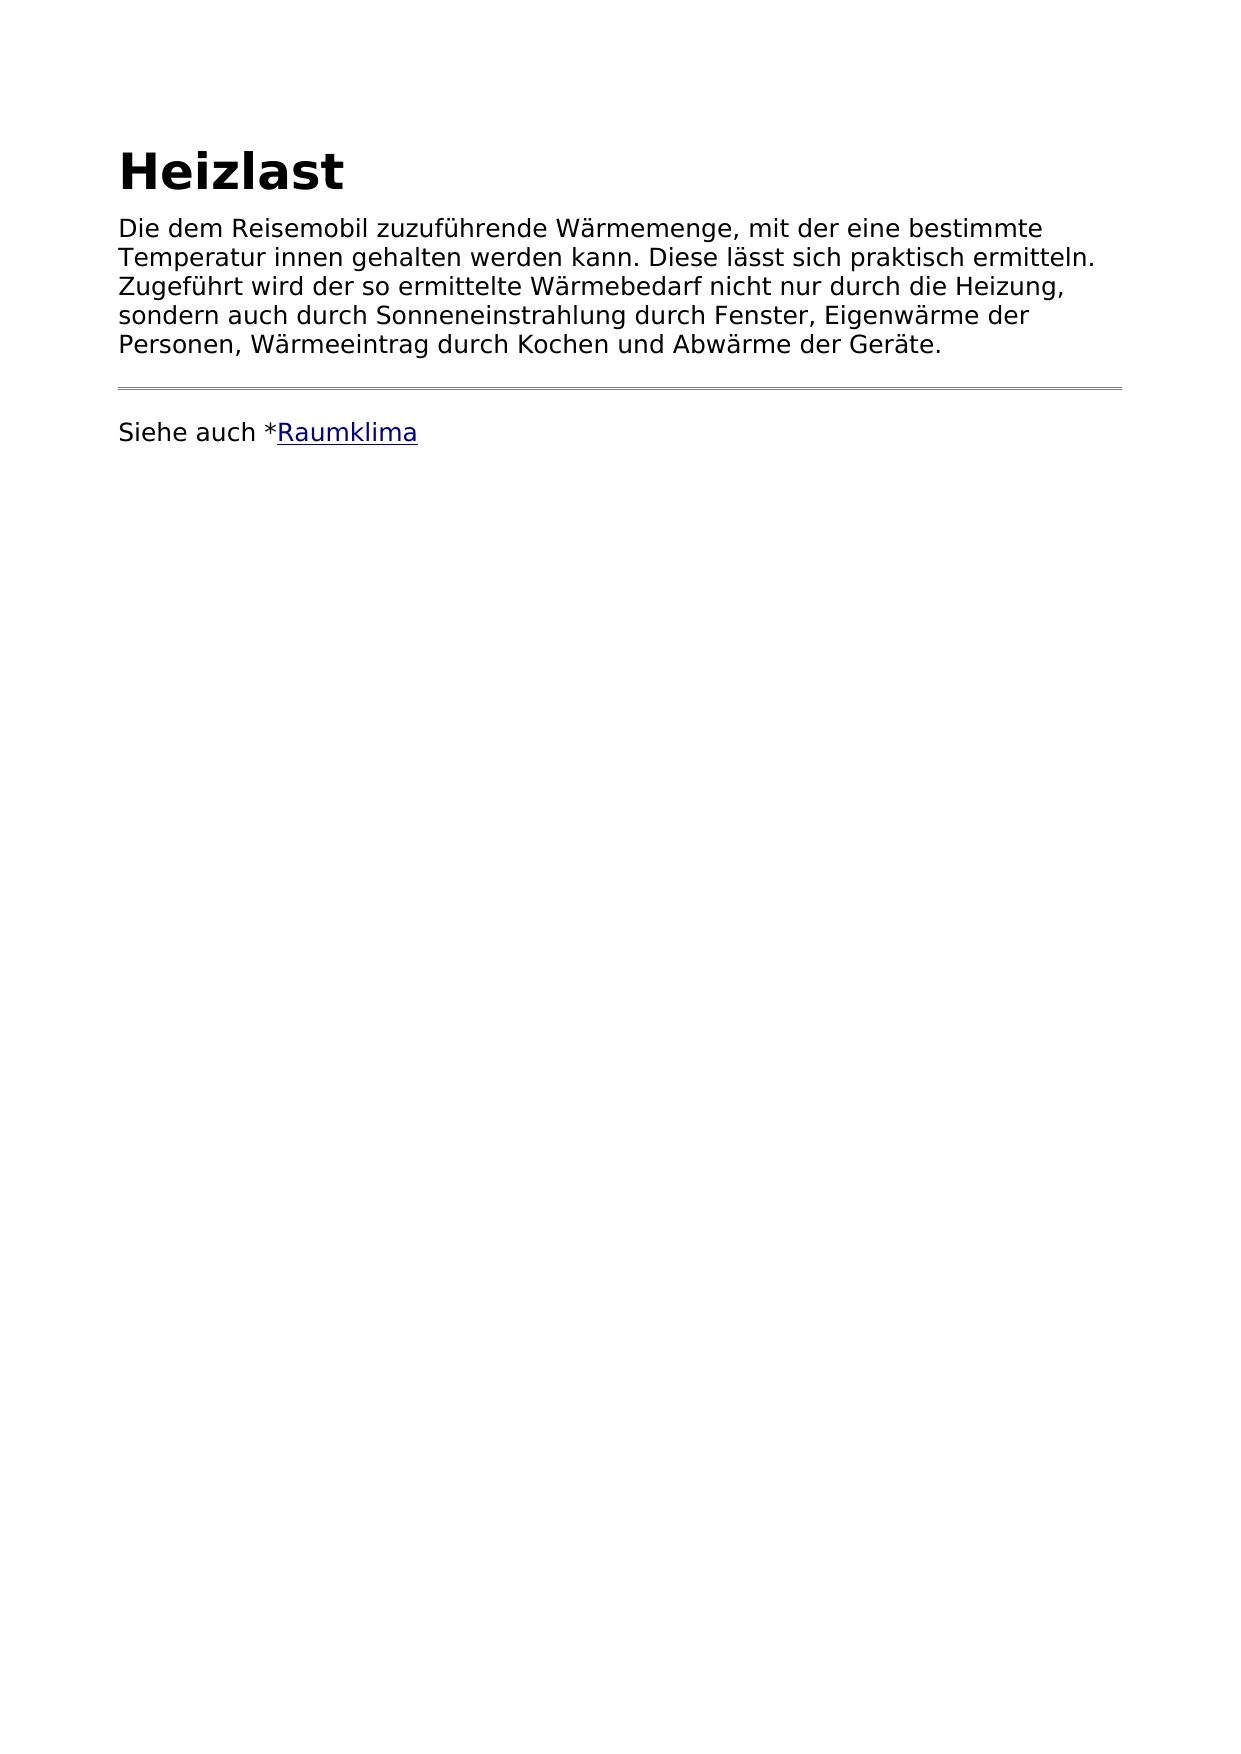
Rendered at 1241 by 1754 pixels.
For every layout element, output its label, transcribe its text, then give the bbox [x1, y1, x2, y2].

text Die dem Reisemobil zuzuführende Wärmemenge, mit der eine bestimmte Temperatur innen gehalten werden kann. Diese lässt sich praktisch ermitteln. Zugeführt wird der so ermittelte Wärmebedarf nicht nur durch die Heizung, sondern auch durch Sonneneinstrahlung durch Fenster, Eigenwärme der Personen, Wärmeeintrag durch Kochen und Abwärme der Geräte. [118, 214, 1122, 360]
text Siehe auch *Raumklima [118, 418, 1122, 448]
subtitle Heizlast [118, 143, 1122, 201]
